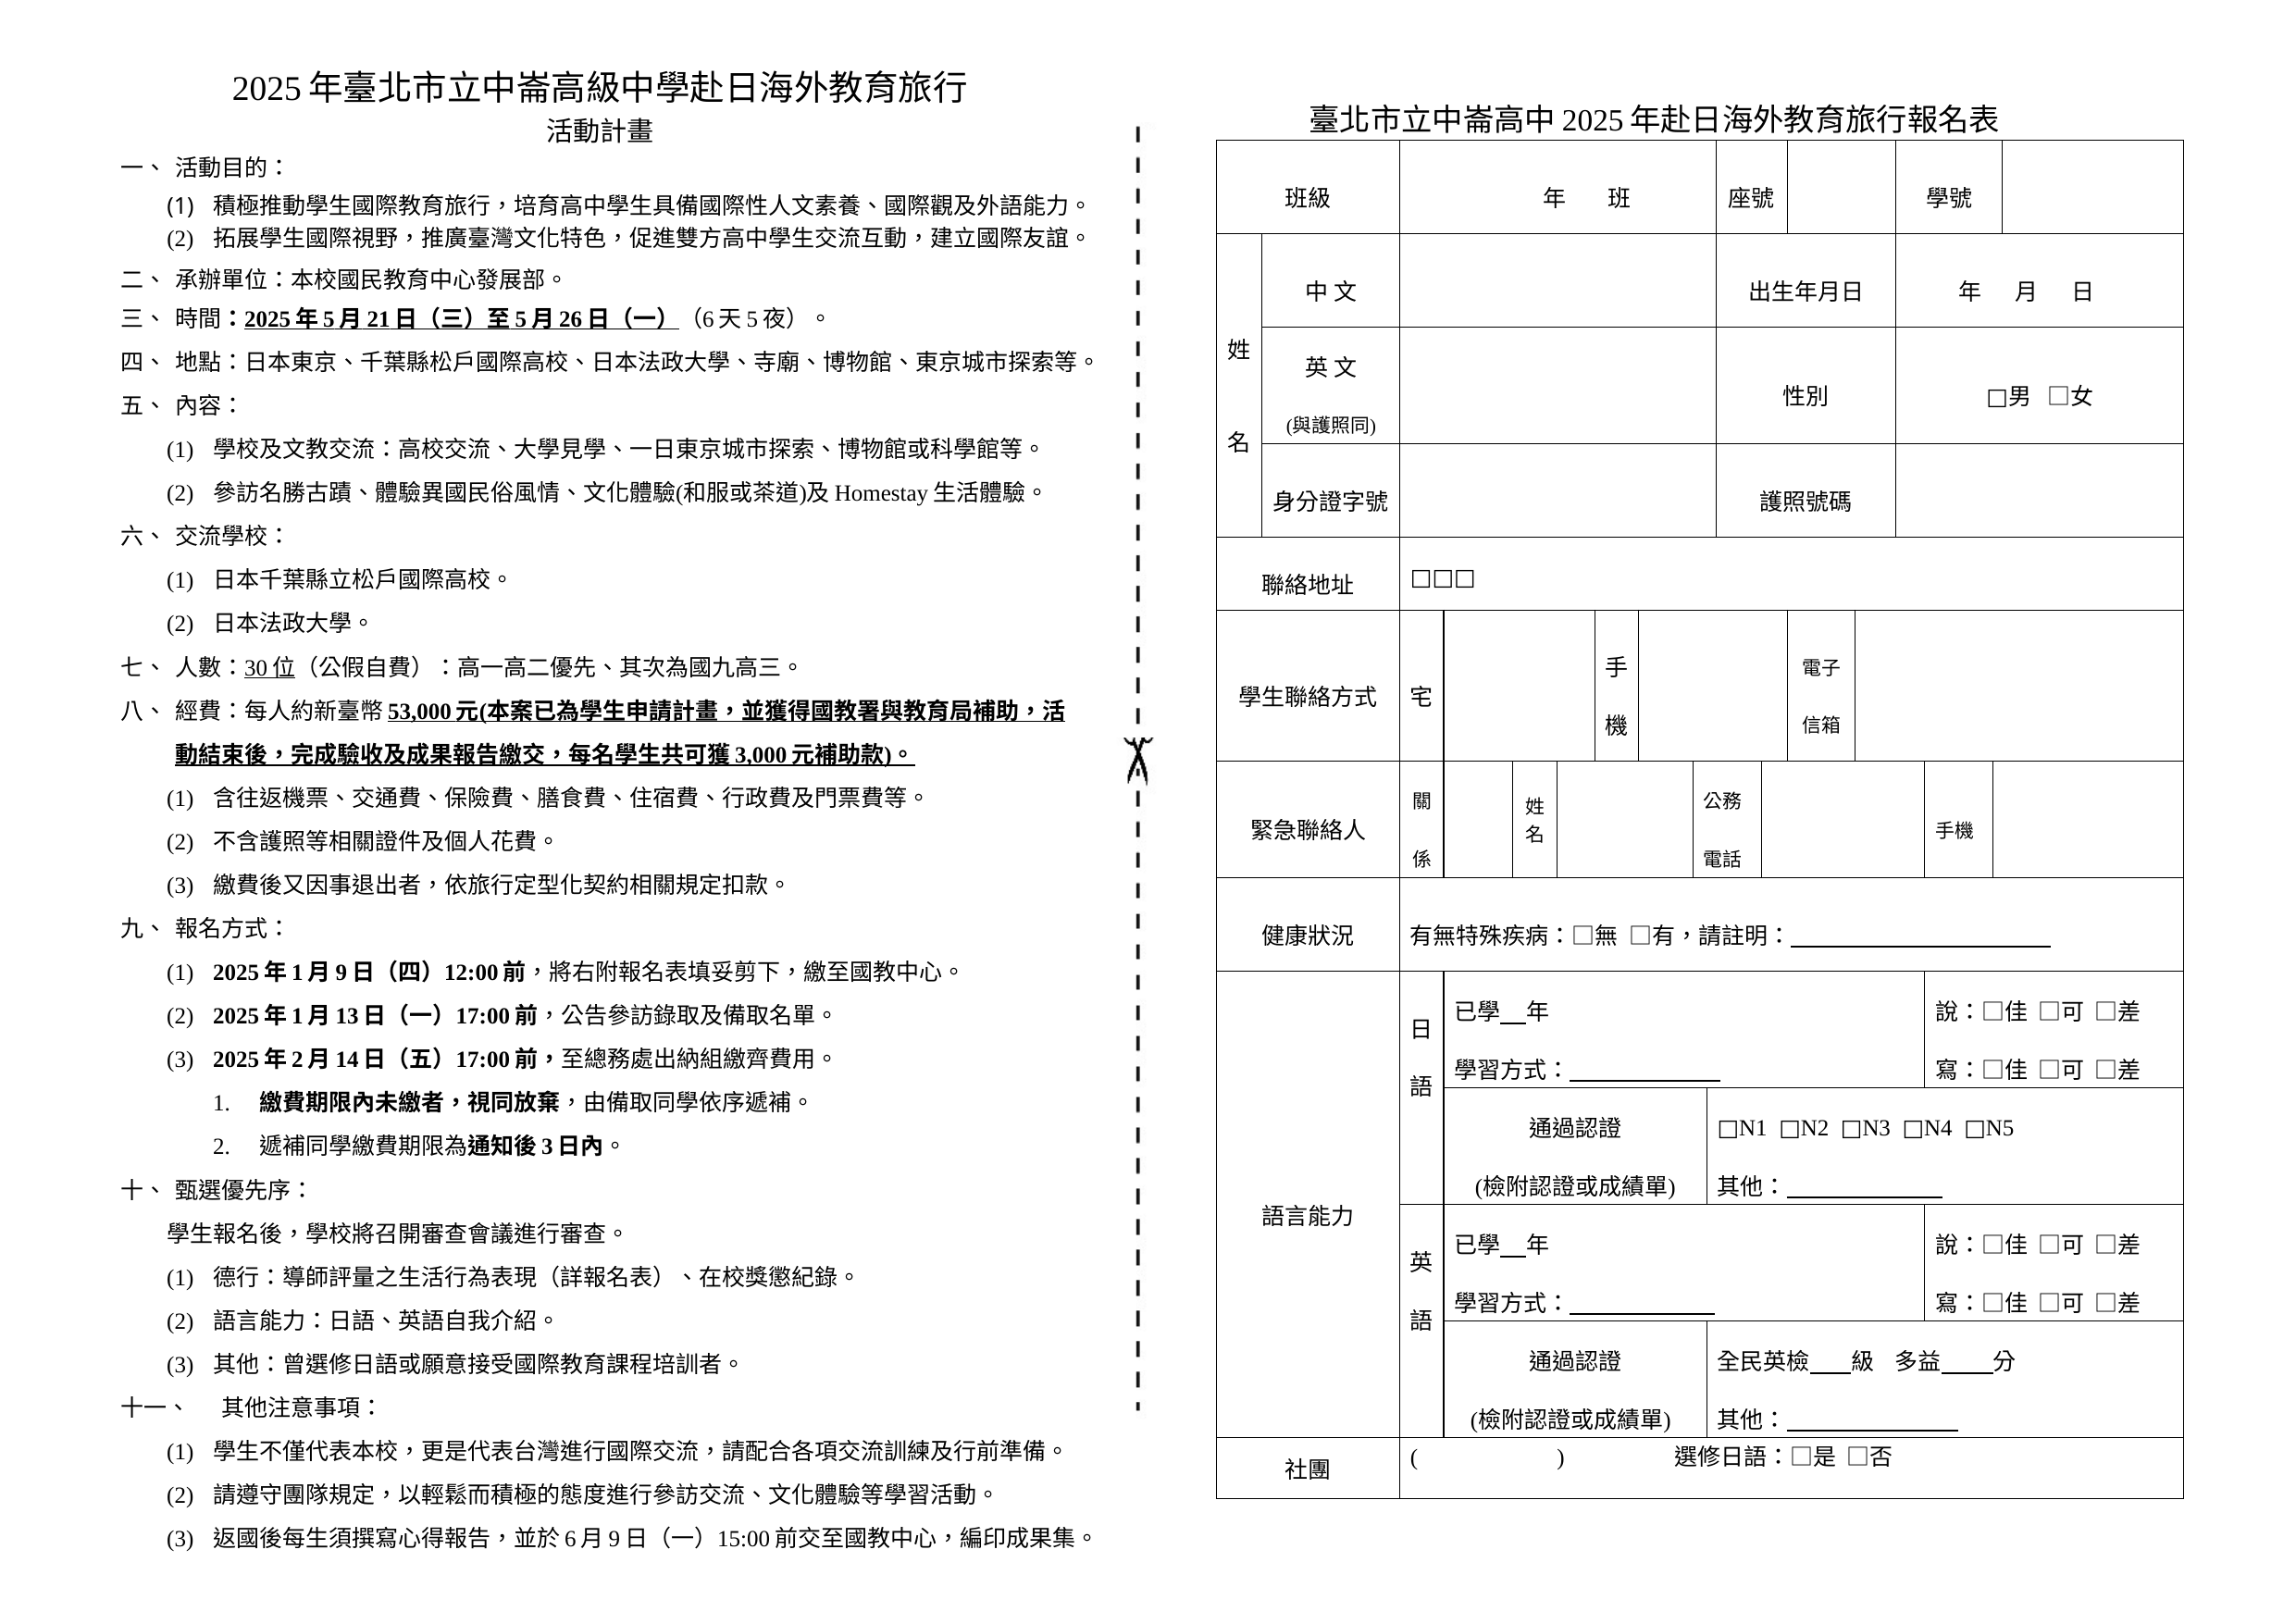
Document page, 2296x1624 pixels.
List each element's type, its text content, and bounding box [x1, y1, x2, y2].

table_cell 緊急聯絡人 [1217, 762, 1399, 877]
list 地點：日本東京、千葉縣松戶國際高校、日本法政大學、寺廟、博物館、東京城市探索等。 [120, 343, 1079, 378]
table_cell 已學 年 學習方式： [1445, 1205, 1924, 1320]
table_cell [1993, 762, 2183, 877]
table_cell 身分證字號 [1262, 444, 1399, 537]
list 時間：2025年5月21日（三）至5月26日（一）（6天5夜）。 [120, 300, 1079, 334]
text 學生報名後，學校將召開審查會議進行審查。 [167, 1215, 1079, 1248]
list 2025年2月14日（五）17:00前，至總務處出納組繳齊費用。 [167, 1041, 1079, 1074]
table_cell 關係 [1400, 762, 1443, 877]
table_cell 有無特殊疾病：□無 □有，請註明： [1400, 878, 2183, 971]
table_cell 公務電話 [1694, 762, 1761, 877]
table_cell 學生聯絡方式 [1217, 611, 1399, 761]
table_cell 說：□佳 □可 □差 寫：□佳 □可 □差 [1925, 972, 2183, 1087]
list 經費：每人約新臺幣53,000元(本案已為學生申請計畫，並獲得國教署與教育局補助，活動結束後，完成驗收及成果報告繳交，每名學生共可獲3,000元補助款)。 [120, 692, 1079, 769]
table_cell 語言能力 [1217, 972, 1399, 1437]
table_cell 出生年月日 [1717, 234, 1895, 327]
table_cell [1558, 762, 1693, 877]
text 臺北市立中崙高中2025年赴日海外教育旅行報名表 [1309, 95, 2176, 140]
list 拓展學生國際視野，推廣臺灣文化特色，促進雙方高中學生交流互動，建立國際友誼。 [167, 219, 1079, 253]
list 承辦單位：本校國民教育中心發展部。 [120, 262, 1079, 295]
list 語言能力：日語、英語自我介紹。 [167, 1302, 1079, 1335]
table_cell 姓 名 [1217, 234, 1261, 537]
list 德行：導師評量之生活行為表現（詳報名表）、在校獎懲紀錄。 [167, 1258, 1079, 1292]
table_cell 護照號碼 [1717, 444, 1895, 537]
list 請遵守團隊規定，以輕鬆而積極的態度進行參訪交流、文化體驗等學習活動。 [167, 1477, 1079, 1510]
table_cell ( ) 選修日語：□是 □否 [1400, 1438, 2183, 1498]
table_cell 說：□佳 □可 □差 寫：□佳 □可 □差 [1925, 1205, 2183, 1320]
list 日本法政大學。 [167, 605, 1079, 638]
table_cell 性別 [1717, 328, 1895, 443]
table_cell 社團 [1217, 1438, 1399, 1498]
table_header 學號 [1896, 141, 2002, 233]
list 參訪名勝古蹟、體驗異國民俗風情、文化體驗(和服或茶道)及Homestay生活體驗。 [167, 475, 1079, 508]
table_cell 手機 [1595, 611, 1638, 761]
list 人數：30位（公假自費）：高一高二優先、其次為國九高三。 [120, 649, 1079, 682]
table_header [1788, 141, 1895, 233]
list 返國後每生須撰寫心得報告，並於6月9日（一）15:00前交至國教中心，編印成果集。 [167, 1520, 1079, 1554]
list 積極推動學生國際教育旅行，培育高中學生具備國際性人文素養、國際觀及外語能力。 [167, 192, 1079, 219]
table_header 年 班 [1400, 141, 1716, 233]
table_cell 通過認證 (檢附認證或成績單) [1445, 1321, 1706, 1437]
list 不含護照等相關證件及個人花費。 [167, 823, 1079, 857]
list 交流學校： [120, 518, 1079, 552]
table_cell [1400, 234, 1716, 327]
list 內容： [120, 387, 1079, 421]
table_cell 電子信箱 [1788, 611, 1855, 761]
table_cell [1896, 444, 2183, 537]
table_cell 已學 年 學習方式： [1445, 972, 1924, 1087]
table_cell □□□ [1400, 538, 2183, 609]
table_cell 健康狀況 [1217, 878, 1399, 971]
table_cell [1445, 762, 1512, 877]
table_cell 聯絡地址 [1217, 538, 1399, 609]
table_cell 日語 [1400, 972, 1443, 1204]
table_cell 通過認證 (檢附認證或成績單) [1445, 1088, 1706, 1204]
table_cell [1400, 444, 1716, 537]
table_cell □男 □女 [1896, 328, 2183, 443]
list 繳費後又因事退出者，依旅行定型化契約相關規定扣款。 [167, 866, 1079, 900]
table_cell [1639, 611, 1787, 761]
list 其他注意事項： [120, 1389, 1079, 1423]
table_cell 中 文 [1262, 234, 1399, 327]
table_cell [1445, 611, 1595, 761]
table_cell 姓名 [1513, 762, 1557, 877]
table_header [2003, 141, 2183, 233]
list 甄選優先序： [120, 1172, 1079, 1205]
table_cell 年 月 日 [1896, 234, 2183, 327]
list 其他：曾選修日語或願意接受國際教育課程培訓者。 [167, 1345, 1079, 1380]
list 繳費期限內未繳者，視同放棄，由備取同學依序遞補。 [213, 1085, 1079, 1118]
list 2025年1月9日（四）12:00前，將右附報名表填妥剪下，繳至國教中心。 [167, 954, 1079, 987]
table_cell [1762, 762, 1924, 877]
list 2025年1月13日（一）17:00前，公告參訪錄取及備取名單。 [167, 998, 1079, 1031]
table_header 座號 [1717, 141, 1787, 233]
list 日本千葉縣立松戶國際高校。 [167, 562, 1079, 595]
text 2025年臺北市立中崙高級中學赴日海外教育旅行 [120, 59, 1079, 110]
table_cell 宅 [1400, 611, 1443, 761]
table_cell □N1 □N2 □N3 □N4 □N5 其他： [1707, 1088, 2183, 1204]
text 活動計畫 [120, 110, 1079, 149]
list 遞補同學繳費期限為通知後3日內。 [213, 1128, 1079, 1161]
table_cell [1400, 328, 1716, 443]
table_header 班級 [1217, 141, 1399, 233]
table_cell 英語 [1400, 1205, 1443, 1437]
list 學校及文教交流：高校交流、大學見學、一日東京城市探索、博物館或科學館等。 [167, 431, 1079, 465]
table_cell 全民英檢 級 多益 分 其他： [1707, 1321, 2183, 1437]
table_cell [1855, 611, 2183, 761]
table_cell 手機 [1925, 762, 1992, 877]
list 活動目的： [120, 149, 1079, 182]
list 報名方式： [120, 910, 1079, 944]
table_cell 英 文 (與護照同) [1262, 328, 1399, 443]
list 含往返機票、交通費、保險費、膳食費、住宿費、行政費及門票費等。 [167, 779, 1079, 812]
list 學生不僅代表本校，更是代表台灣進行國際交流，請配合各項交流訓練及行前準備。 [167, 1432, 1079, 1467]
